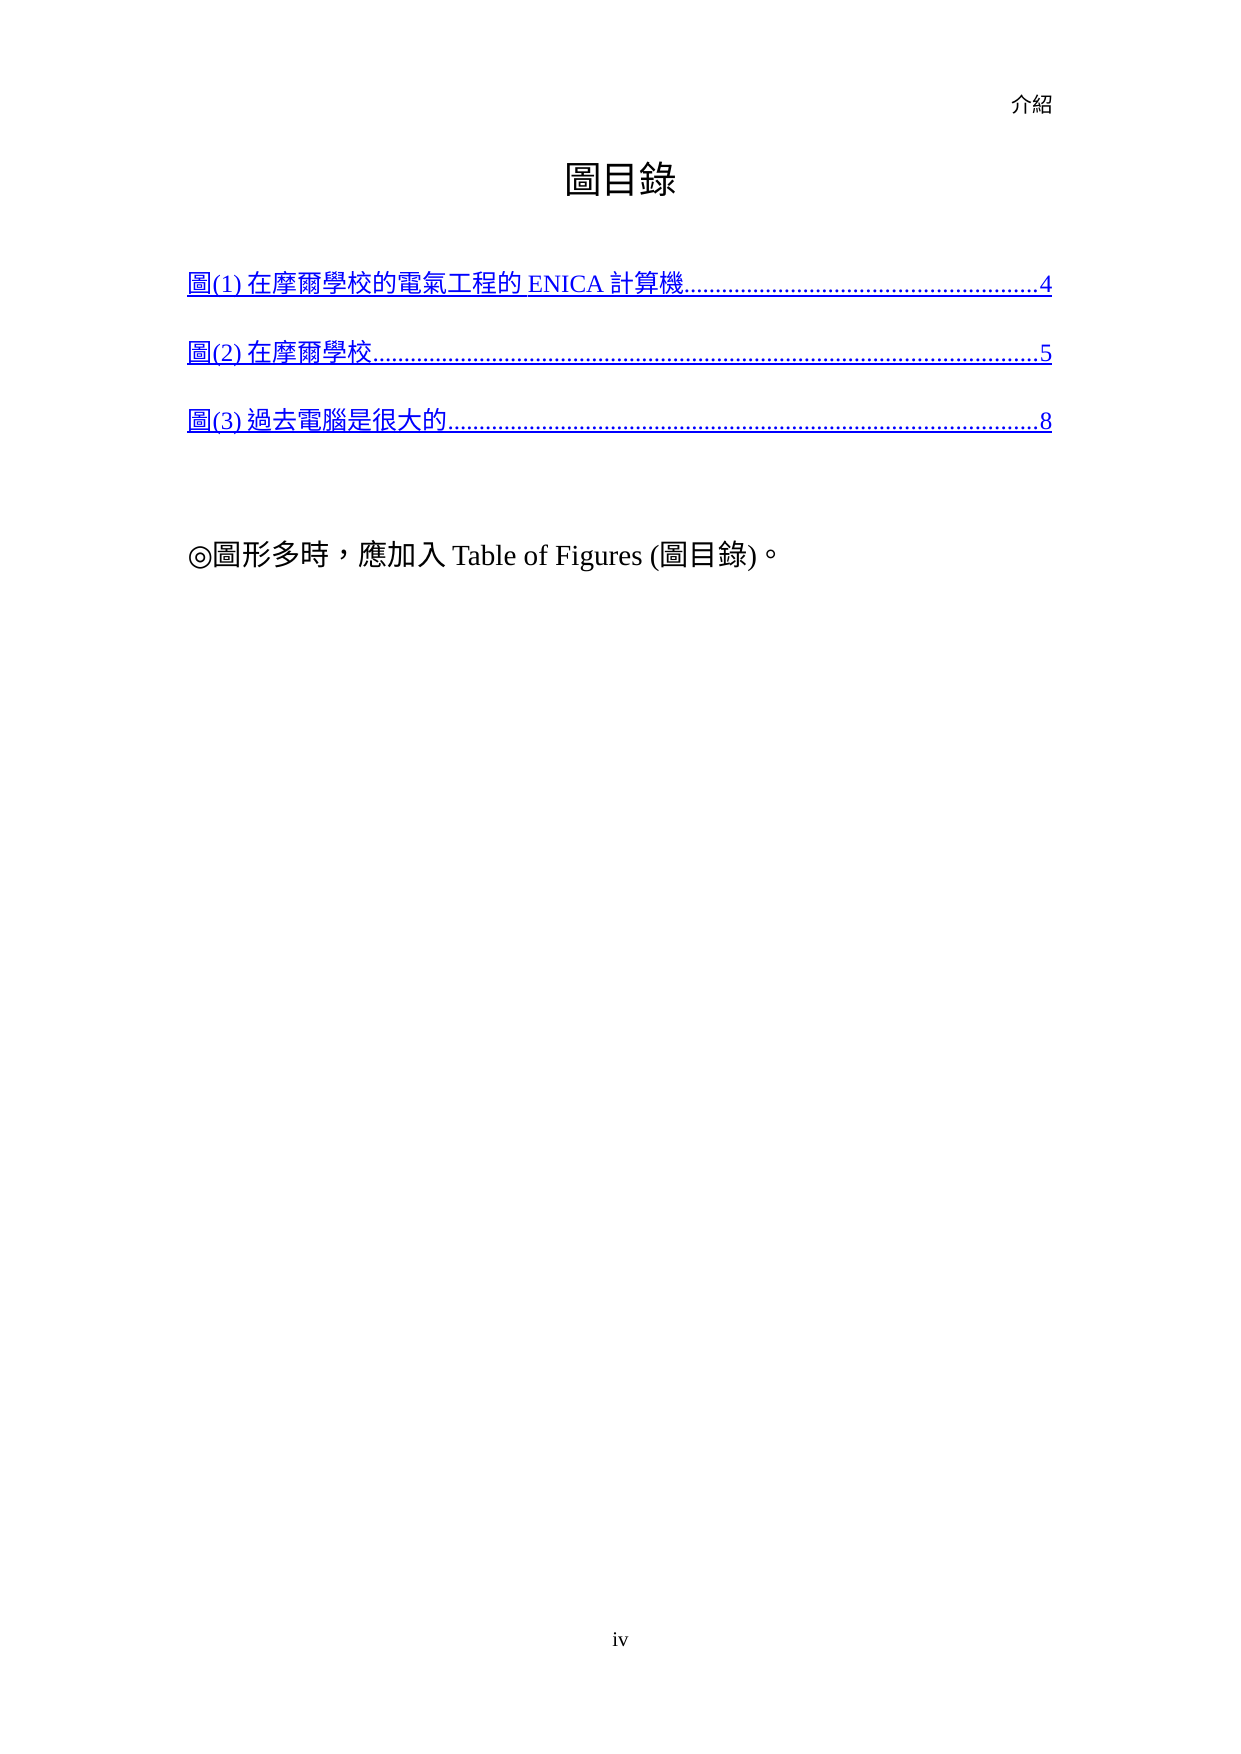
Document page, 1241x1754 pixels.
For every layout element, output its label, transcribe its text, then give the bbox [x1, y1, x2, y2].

text ◎圖形多時，應加入Table of Figures (圖目錄)。 [187, 531, 1053, 574]
text 圖(3) 過去電腦是很大的 8 [187, 403, 1053, 437]
text 圖(2) 在摩爾學校 5 [187, 334, 1053, 368]
text 圖(1) 在摩爾學校的電氣工程的ENICA計算機 4 [187, 266, 1053, 300]
subtitle 圖目錄 [187, 150, 1053, 204]
